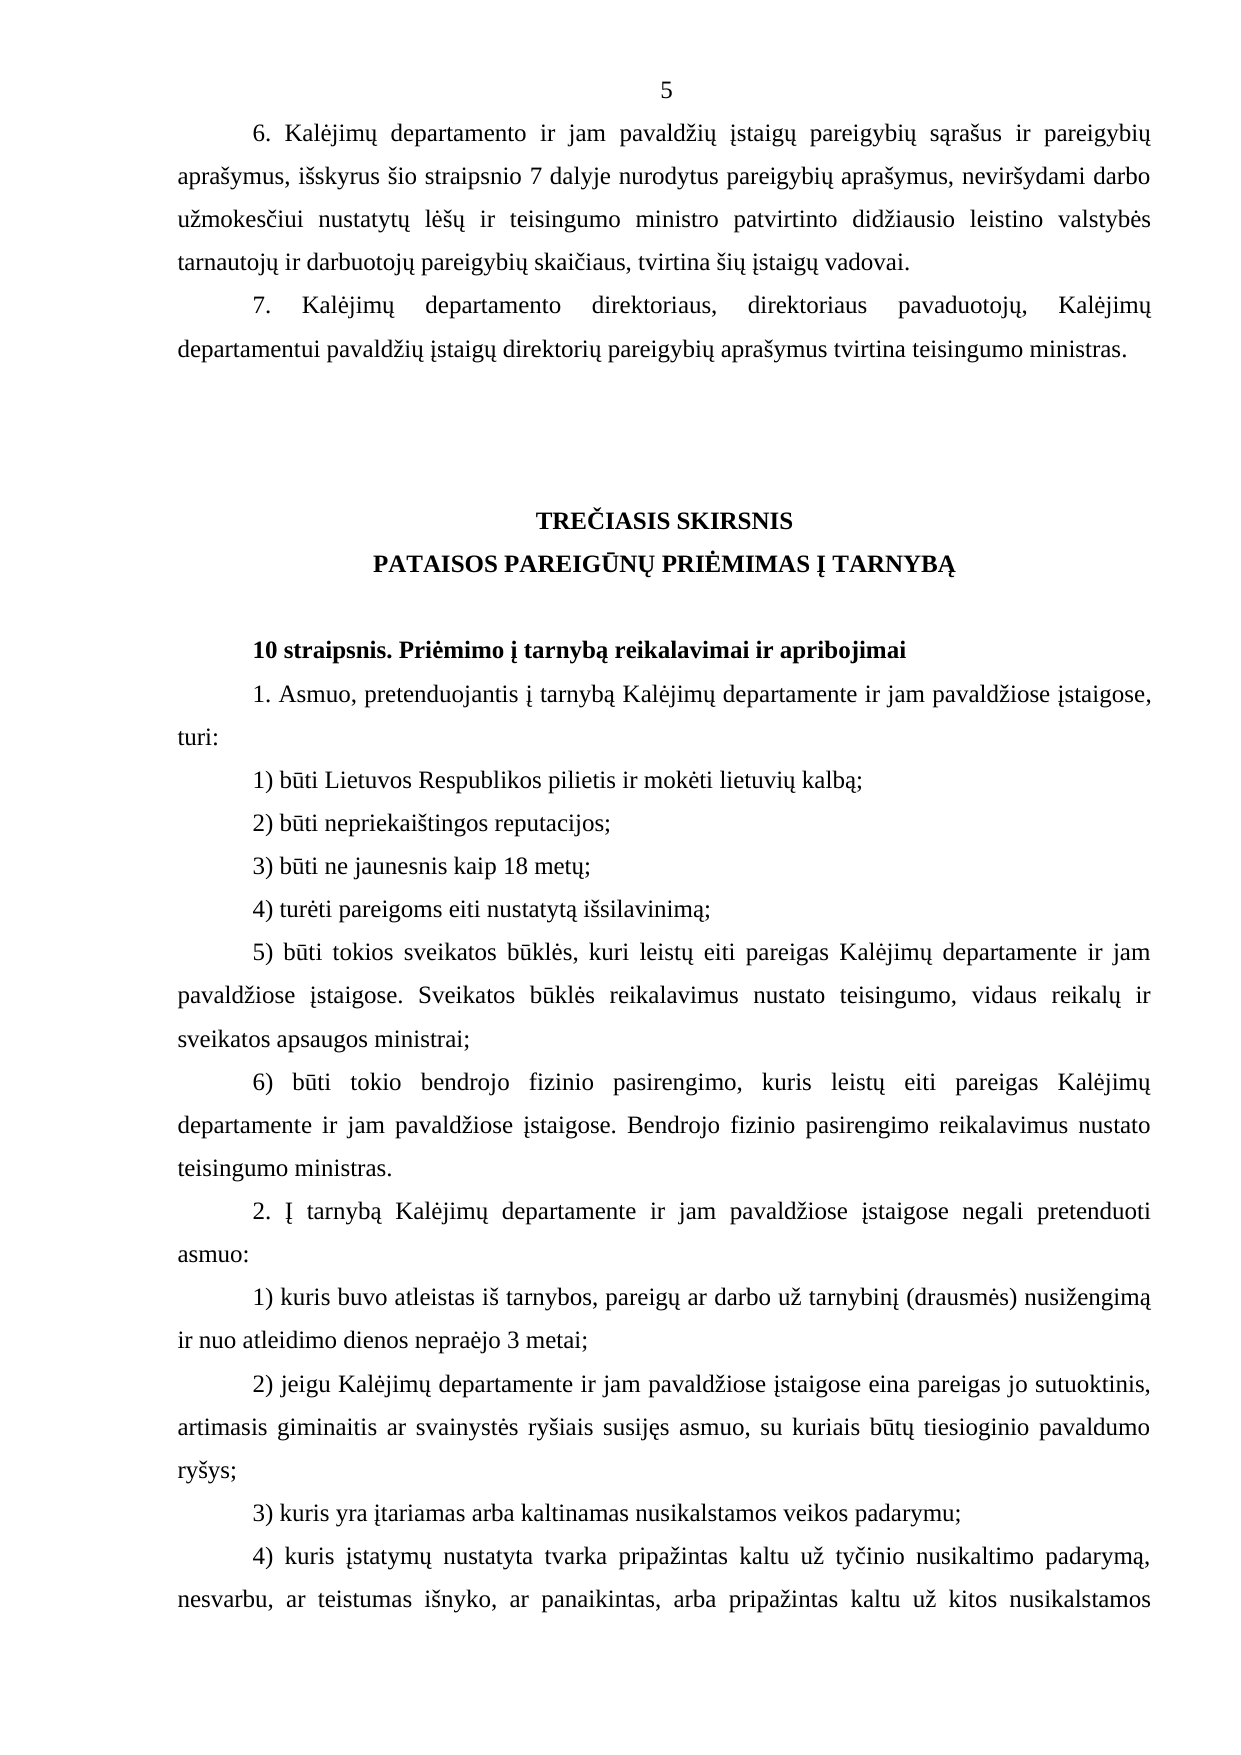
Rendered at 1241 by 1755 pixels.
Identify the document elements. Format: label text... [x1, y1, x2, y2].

text 1) kuris buvo atleistas iš tarnybos, pareigų ar darbo už tarnybinį (drausmės) nusižengimą ir nuo atleidimo dienos nepraėjo 3 metai; [177, 1282, 1152, 1354]
text 1. Asmuo, pretenduojantis į tarnybą Kalėjimų departamente ir jam pavaldžiose įstaigose, turi: [177, 679, 1152, 751]
text 2. Į tarnybą Kalėjimų departamente ir jam pavaldžiose įstaigose negali pretenduoti asmuo: [177, 1196, 1152, 1268]
text 6. Kalėjimų departamento ir jam pavaldžių įstaigų pareigybių sąrašus ir pareigybių aprašymus, išskyrus šio straipsnio 7 dalyje nurodytus pareigybių aprašymus, neviršydami darbo užmokesčiui nustatytų lėšų ir teisingumo ministro patvirtinto didžiausio leistino valstybės tarnautojų ir darbuotojų pareigybių skaičiaus, tvirtina šių įstaigų vadovai. [177, 118, 1152, 276]
text 4) turėti pareigoms eiti nustatytą išsilavinimą; [177, 894, 1152, 923]
text 2) būti nepriekaištingos reputacijos; [177, 808, 1152, 837]
text 3) būti ne jaunesnis kaip 18 metų; [177, 851, 1152, 880]
text 4) kuris įstatymų nustatyta tvarka pripažintas kaltu už tyčinio nusikaltimo padarymą, nesvarbu, ar teistumas išnyko, ar panaikintas, arba pripažintas kaltu už kitos nusikalstamos [177, 1541, 1152, 1613]
text 6) būti tokio bendrojo fizinio pasirengimo, kuris leistų eiti pareigas Kalėjimų departamente ir jam pavaldžiose įstaigose. Bendrojo fizinio pasirengimo reikalavimus nustato teisingumo ministras. [177, 1067, 1152, 1182]
text 10 straipsnis. Priėmimo į tarnybą reikalavimai ir apribojimai [177, 636, 1152, 664]
text TREČIASIS SKIRSNIS [177, 506, 1152, 535]
text 3) kuris yra įtariamas arba kaltinamas nusikalstamos veikos padarymu; [177, 1498, 1152, 1527]
text PATAISOS PAREIGŪNŲ PRIĖMIMAS Į TARNYBĄ [177, 549, 1152, 578]
text 1) būti Lietuvos Respublikos pilietis ir mokėti lietuvių kalbą; [177, 765, 1152, 794]
text 5) būti tokios sveikatos būklės, kuri leistų eiti pareigas Kalėjimų departamente ir jam pavaldžiose įstaigose. Sveikatos būklės reikalavimus nustato teisingumo, vidaus reikalų ir sveikatos apsaugos ministrai; [177, 937, 1152, 1052]
text 7. Kalėjimų departamento direktoriaus, direktoriaus pavaduotojų, Kalėjimų departamentui pavaldžių įstaigų direktorių pareigybių aprašymus tvirtina teisingumo ministras. [177, 291, 1152, 362]
text 2) jeigu Kalėjimų departamente ir jam pavaldžiose įstaigose eina pareigas jo sutuoktinis, artimasis giminaitis ar svainystės ryšiais susijęs asmuo, su kuriais būtų tiesioginio pavaldumo ryšys; [177, 1369, 1152, 1484]
